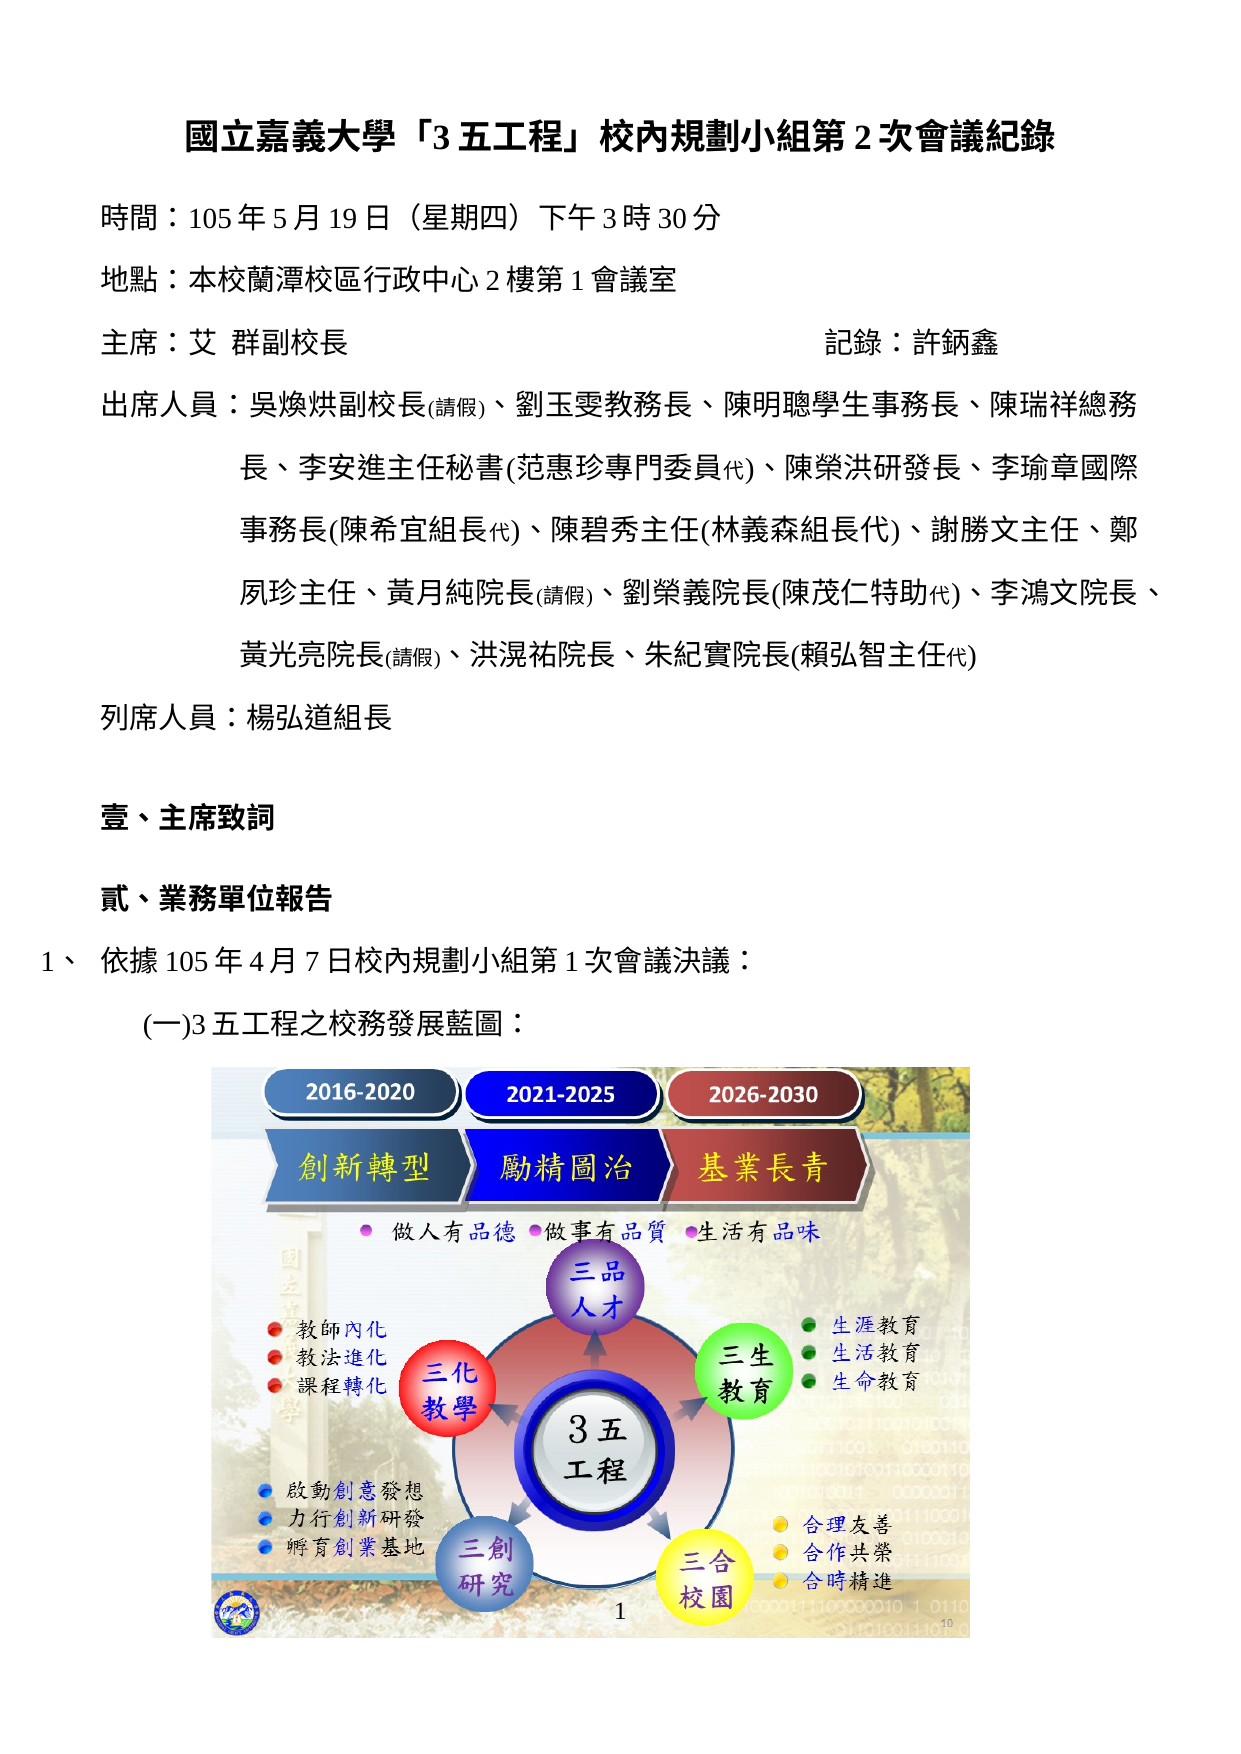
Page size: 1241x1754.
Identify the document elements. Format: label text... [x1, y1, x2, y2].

text (一)3五工程之校務發展藍圖： [100, 980, 1140, 1042]
text 壹、主席致詞 [100, 774, 1140, 836]
text 貳、業務單位報告 [100, 855, 1140, 917]
list 依據105年4月7日校內規劃小組第1次會議決議： [40, 917, 1140, 980]
text 國立嘉義大學「3五工程」校內規劃小組第2次會議紀錄 [100, 92, 1140, 155]
text 地點：本校蘭潭校區行政中心2樓第1會議室 [100, 236, 1140, 299]
text 列席人員：楊弘道組長 [100, 674, 1140, 736]
text 時間：105年5月19日（星期­四）下午3時30分 [100, 174, 1140, 236]
text 主席：艾 群副校長 記錄：許鈵鑫 [100, 299, 1140, 361]
text 出席人員：吳煥烘副校長(請假)、劉玉雯教務長、陳明聰學生事務長、陳瑞祥總務長、李安進主任秘書(范惠珍專門委員代)、陳榮洪研發長、李瑜章國際事務長(陳希宜組長代)、陳碧秀主任(林義森組長代)、謝勝文主任、鄭夙珍主任、黃月純院長(請假)、劉榮義院長(陳茂仁特助代)、李鴻文院長、黃光亮院長(請假)、洪滉祐院長、朱紀實院長(賴弘智主任代) [100, 361, 1140, 674]
